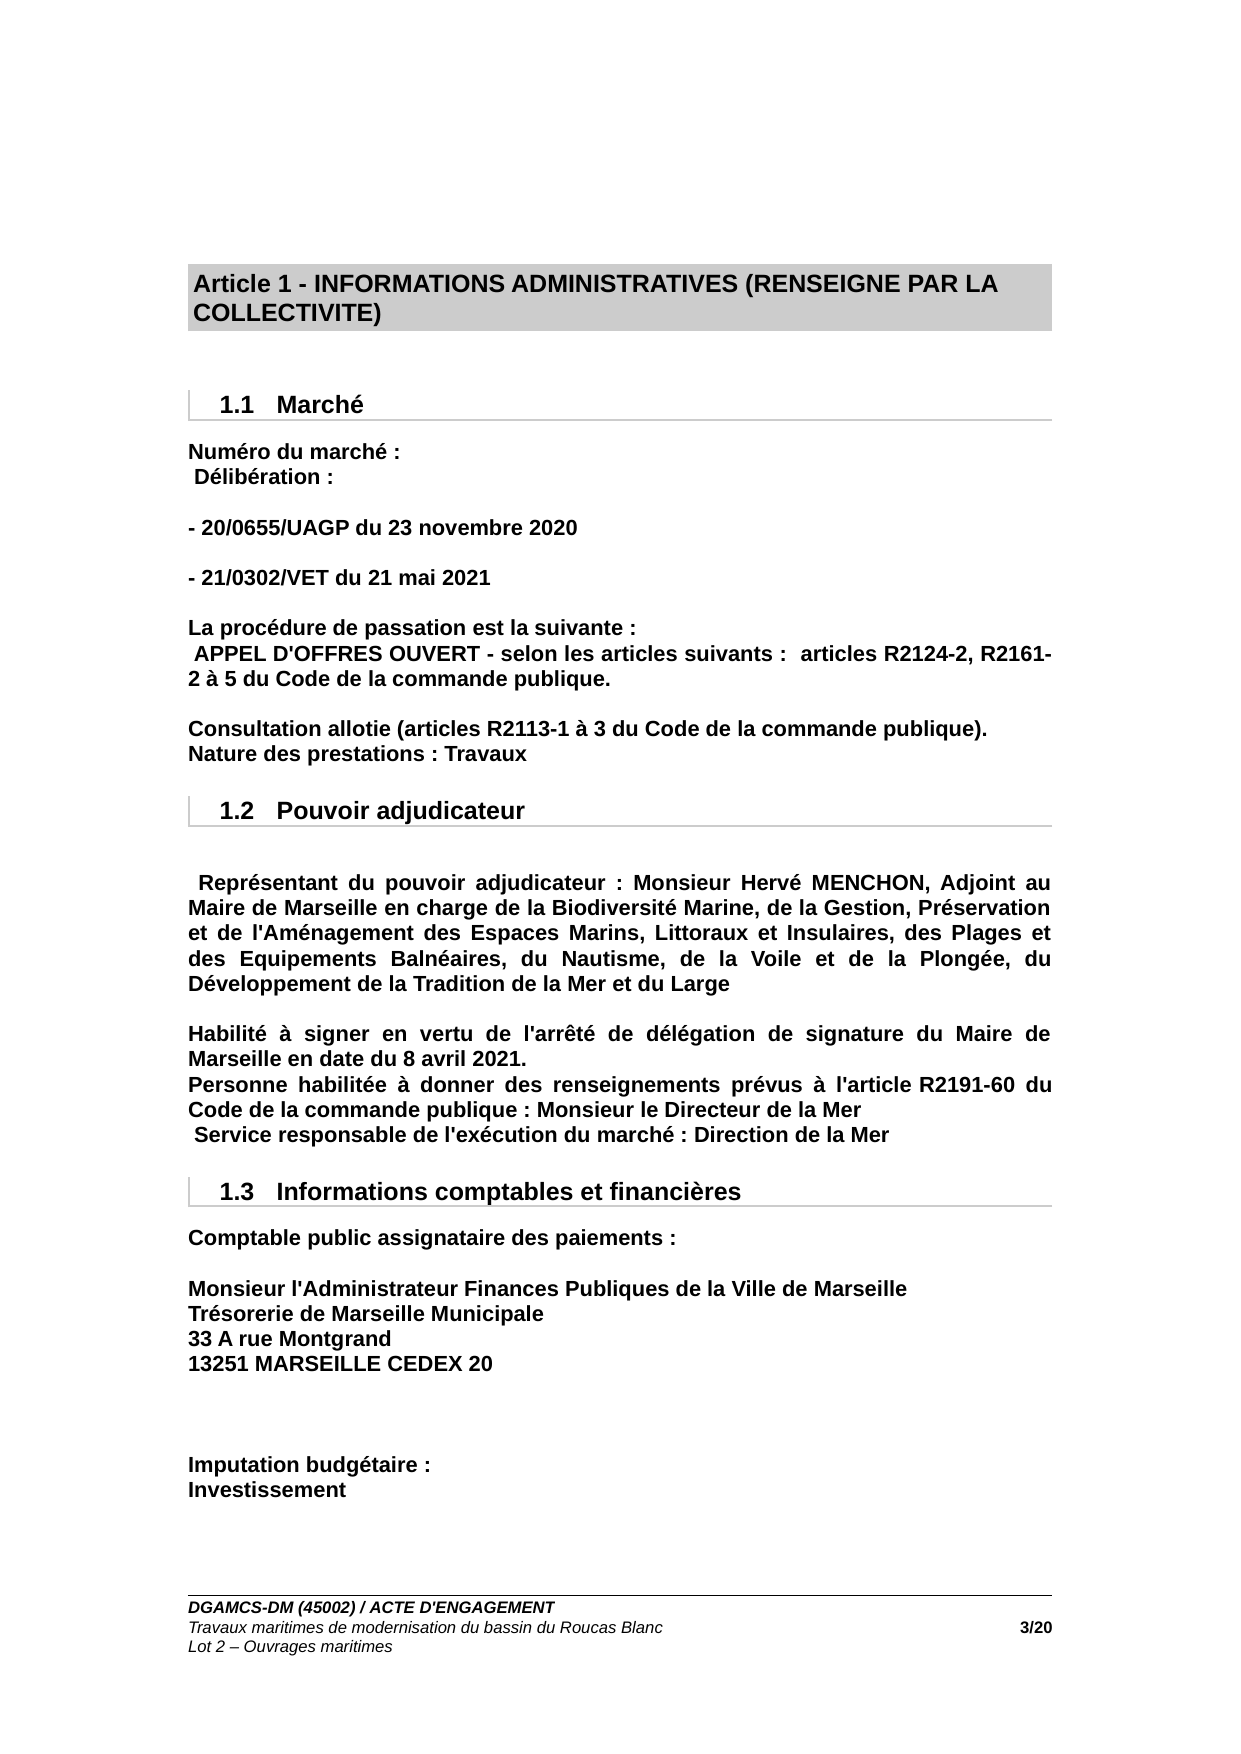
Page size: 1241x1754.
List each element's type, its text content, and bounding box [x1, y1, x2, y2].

text APPEL D'OFFRES OUVERT - selon les articles suivants : articles R2124-2, R2161-2 à 5 du Code de la commande publique. [188, 641, 1052, 691]
text La procédure de passation est la suivante : [188, 615, 1052, 641]
text Investissement [188, 1477, 1052, 1502]
subtitle INFORMATIONS ADMINISTRATIVES (RENSEIGNE PAR LA COLLECTIVITE) [190, 266, 1050, 329]
text Trésorerie de Marseille Municipale [188, 1301, 1052, 1326]
text Représentant du pouvoir adjudicateur : Monsieur Hervé MENCHON, Adjoint au Maire de Marseille en charge de la Biodiversité Marine, de la Gestion, Préservation et de l'Aménagement des Espaces Marins, Littoraux et Insulaires, des Plages et des Equipements Balnéaires, du Nautisme, de la Voile et de la Plongée, du Développement de la Tradition de la Mer et du Large [188, 870, 1052, 996]
text 33 A rue Montgrand [188, 1326, 1052, 1351]
subtitle Informations comptables et financières [190, 1177, 1052, 1205]
text Service responsable de l'exécution du marché : Direction de la Mer [188, 1122, 1052, 1147]
text 13251 MARSEILLE CEDEX 20 [188, 1351, 1052, 1376]
text Nature des prestations : Travaux [188, 741, 1052, 767]
text Délibération : [188, 464, 1052, 489]
text - 21/0302/VET du 21 mai 2021 [188, 565, 1052, 590]
text Habilité à signer en vertu de l'arrêté de délégation de signature du Maire de Marseille en date du 8 avril 2021. [188, 1021, 1052, 1071]
text Consultation allotie (articles R2113-1 à 3 du Code de la commande publique). [188, 716, 1052, 741]
subtitle Pouvoir adjudicateur [190, 796, 1052, 825]
text Imputation budgétaire : [188, 1452, 1052, 1477]
text Numéro du marché : [188, 439, 1052, 464]
text - 20/0655/UAGP du 23 novembre 2020 [188, 514, 1052, 540]
text Monsieur l'Administrateur Finances Publiques de la Ville de Marseille [188, 1276, 1052, 1301]
text Comptable public assignataire des paiements : [188, 1225, 1052, 1250]
subtitle Marché [190, 390, 1052, 419]
text Personne habilitée à donner des renseignements prévus à l'article R2191-60 du Code de la commande publique : Monsieur le Directeur de la Mer [188, 1071, 1052, 1122]
